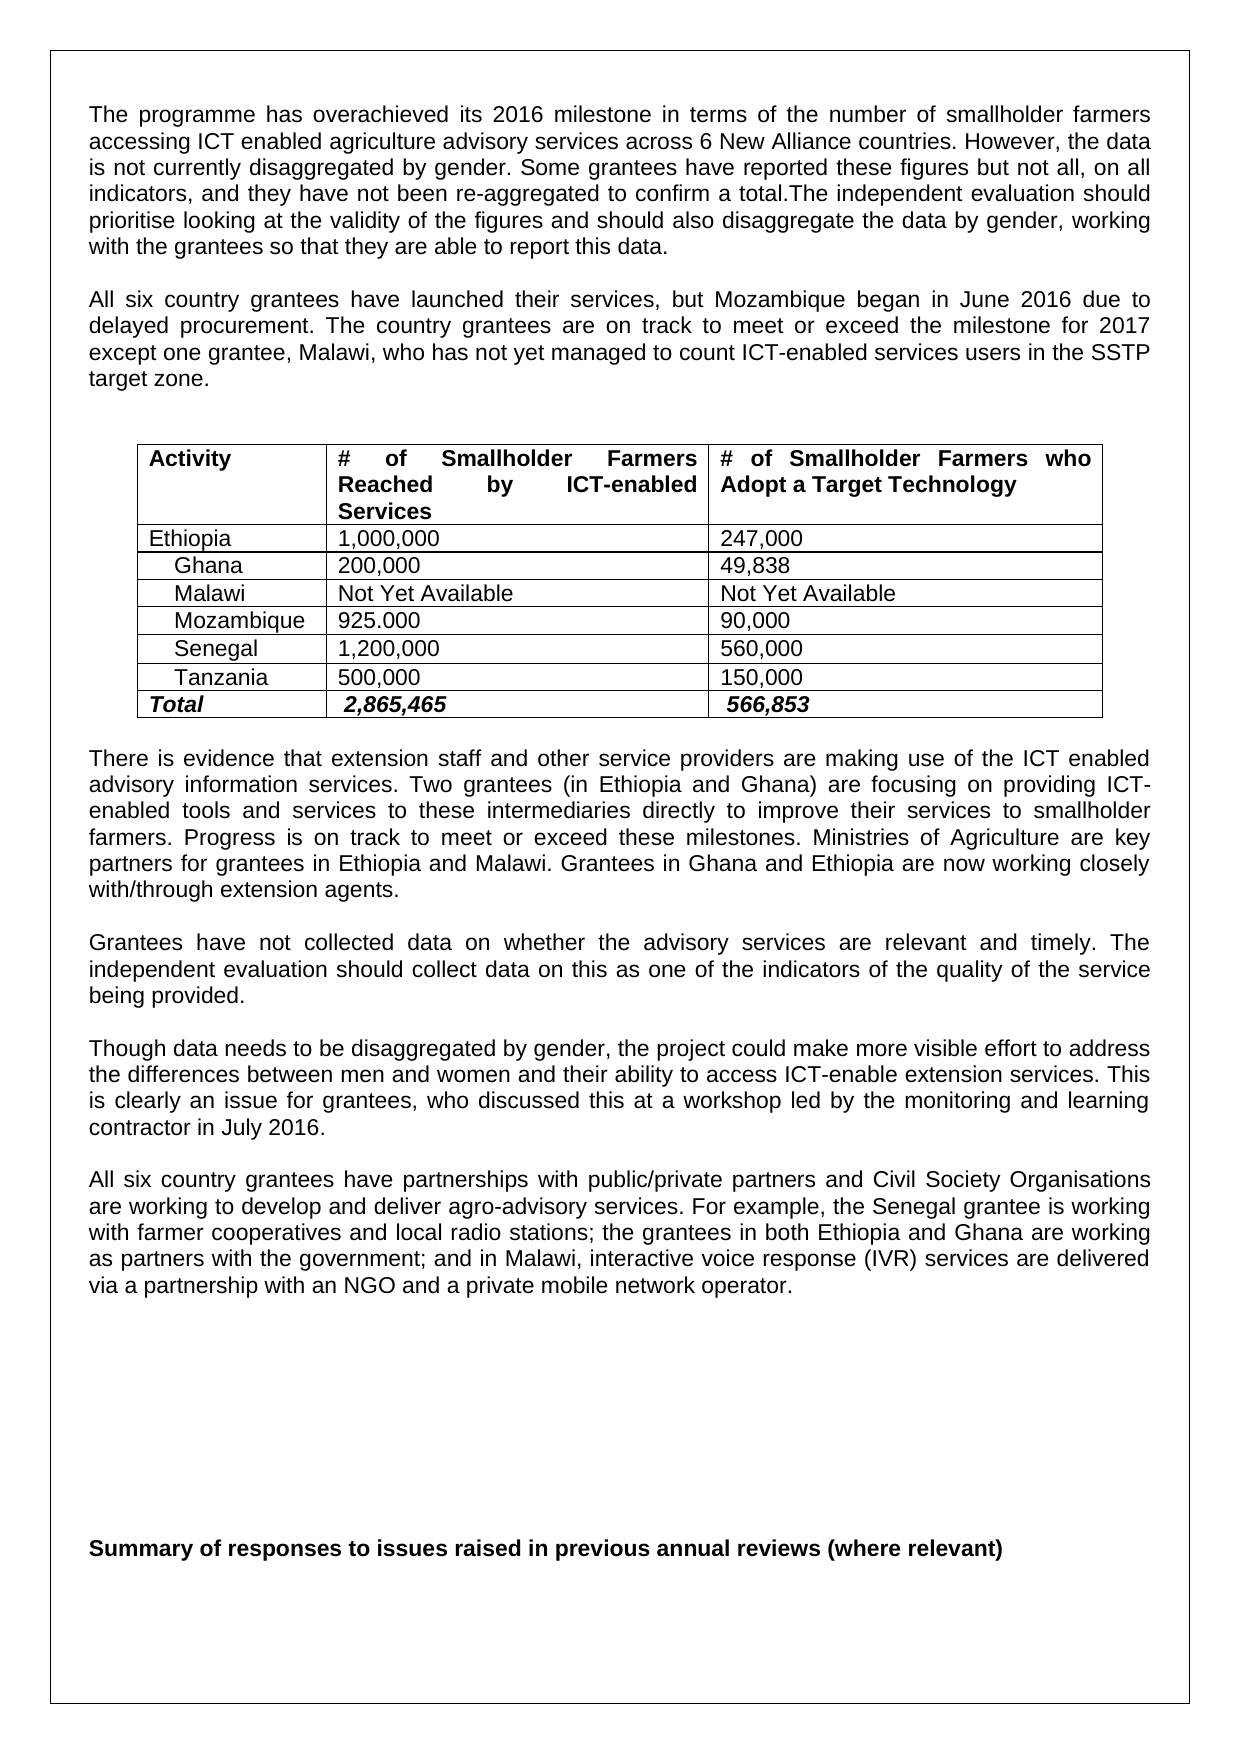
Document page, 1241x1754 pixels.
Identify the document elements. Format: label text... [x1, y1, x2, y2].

text Though data needs to be disaggregated by gender, the project could make more visible effort to address the differences between men and women and their ability to access ICT-enable extension services. This is clearly an issue for grantees, who discussed this at a workshop led by the monitoring and learning contractor in July 2016. [89, 1034, 1152, 1140]
table_cell Ghana [138, 553, 326, 579]
table_cell Senegal [138, 635, 326, 662]
text All six country grantees have launched their services, but Mozambique began in June 2016 due to delayed procurement. The country grantees are on track to meet or exceed the milestone for 2017 except one grantee, Malawi, who has not yet managed to count ICT-enabled services users in the SSTP target zone. [89, 286, 1152, 391]
table_cell 566,853 [709, 691, 1102, 717]
table_cell Mozambique [138, 607, 326, 633]
text The programme has overachieved its 2016 milestone in terms of the number of smallholder farmers accessing ICT enabled agriculture advisory services across 6 New Alliance countries. However, the data is not currently disaggregated by gender. Some grantees have reported these figures but not all, on all indicators, and they have not been re-aggregated to confirm a total.The independent evaluation should prioritise looking at the validity of the figures and should also disaggregate the data by gender, working with the grantees so that they are able to report this data. [89, 101, 1152, 259]
table_cell Tanzania [138, 664, 326, 690]
table_cell 90,000 [709, 607, 1102, 633]
table_header # of Smallholder Farmers who Adopt a Target Technology [709, 445, 1102, 524]
table_cell 2,865,465 [327, 691, 708, 717]
table_cell 1,200,000 [327, 635, 708, 662]
table_cell 925.000 [327, 607, 708, 633]
table_cell Total [138, 691, 326, 717]
table_header # of Smallholder Farmers Reached by ICT-enabled Services [327, 445, 708, 524]
table_cell 1,000,000 [327, 525, 708, 551]
text Grantees have not collected data on whether the advisory services are relevant and timely. The independent evaluation should collect data on this as one of the indicators of the quality of the service being provided. [89, 929, 1152, 1008]
text All six country grantees have partnerships with public/private partners and Civil Society Organisations are working to develop and deliver agro-advisory services. For example, the Senegal grantee is working with farmer cooperatives and local radio stations; the grantees in both Ethiopia and Ghana are working as partners with the government; and in Malawi, interactive voice response (IVR) services are delivered via a partnership with an NGO and a private mobile network operator. [89, 1166, 1152, 1298]
table_cell 200,000 [327, 553, 708, 579]
text Summary of responses to issues raised in previous annual reviews (where relevant) [89, 1535, 1152, 1562]
text There is evidence that extension staff and other service providers are making use of the ICT enabled advisory information services. Two grantees (in Ethiopia and Ghana) are focusing on providing ICT-enabled tools and services to these intermediaries directly to improve their services to smallholder farmers. Progress is on track to meet or exceed these milestones. Ministries of Agriculture are key partners for grantees in Ethiopia and Malawi. Grantees in Ghana and Ethiopia are now working closely with/through extension agents. [89, 745, 1152, 903]
table_cell Malawi [138, 580, 326, 606]
table_cell 49,838 [709, 553, 1102, 579]
table_cell 560,000 [709, 635, 1102, 662]
table_header Activity [138, 445, 326, 524]
table_cell Ethiopia [138, 525, 326, 551]
table_cell 150,000 [709, 664, 1102, 690]
table_cell 247,000 [709, 525, 1102, 551]
table_cell 500,000 [327, 664, 708, 690]
table_cell Not Yet Available [327, 580, 708, 606]
table_cell Not Yet Available [709, 580, 1102, 606]
